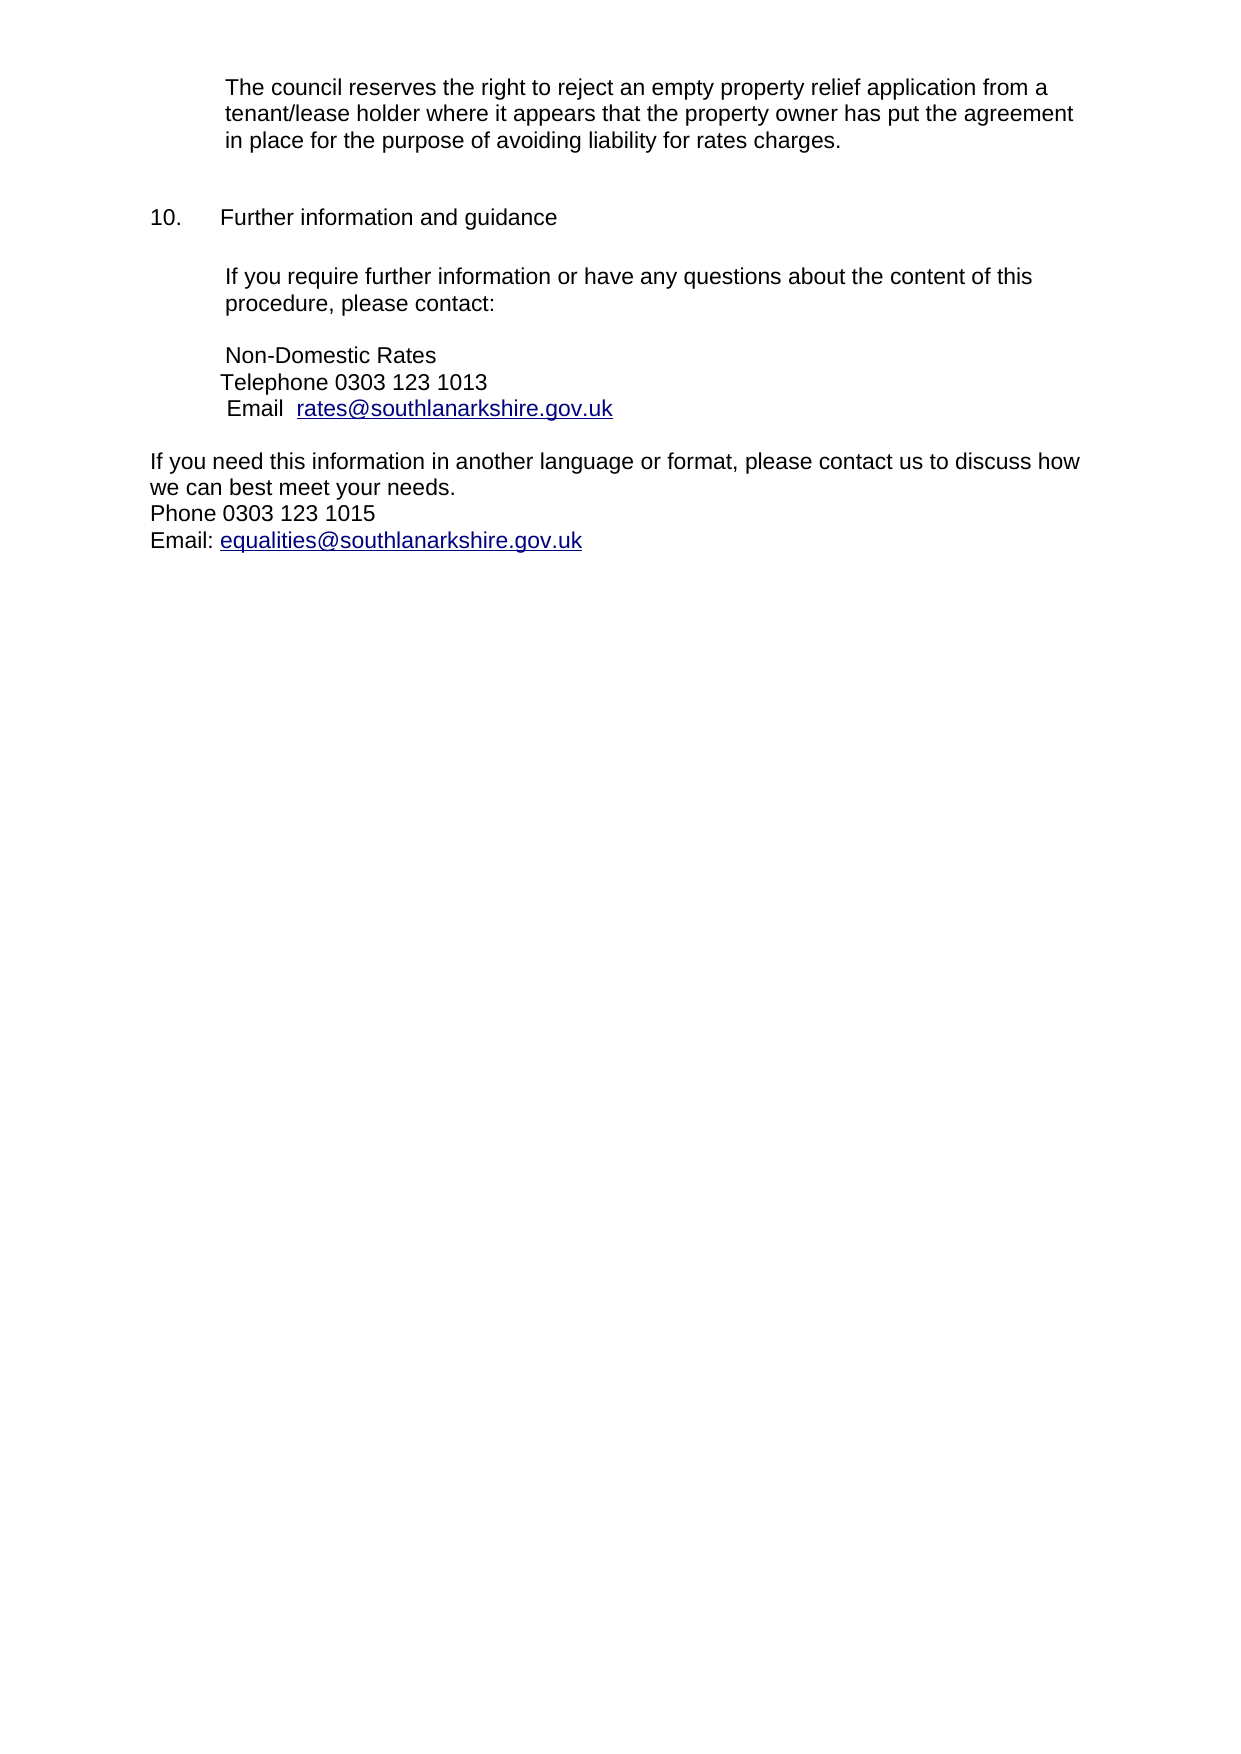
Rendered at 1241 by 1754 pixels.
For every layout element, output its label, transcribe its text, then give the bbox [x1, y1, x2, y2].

text Email: equalities@southlanarkshire.gov.uk [150, 527, 1090, 553]
text The council reserves the right to reject an empty property relief application from a tenant/lease holder where it appears that the property owner has put the agreement in place for the purpose of avoiding liability for rates charges. [150, 74, 1090, 153]
subtitle 10. Further information and guidance [150, 204, 1090, 231]
text If you need this information in another language or format, please contact us to discuss how we can best meet your needs. [150, 448, 1090, 500]
text If you require further information or have any questions about the content of this procedure, please contact: [150, 263, 1090, 316]
text Email rates@southlanarkshire.gov.uk [150, 395, 1090, 421]
text Telephone 0303 123 1013 [150, 369, 1090, 395]
text Phone 0303 123 1015 [150, 500, 1090, 527]
text Non-Domestic Rates [150, 342, 1090, 369]
